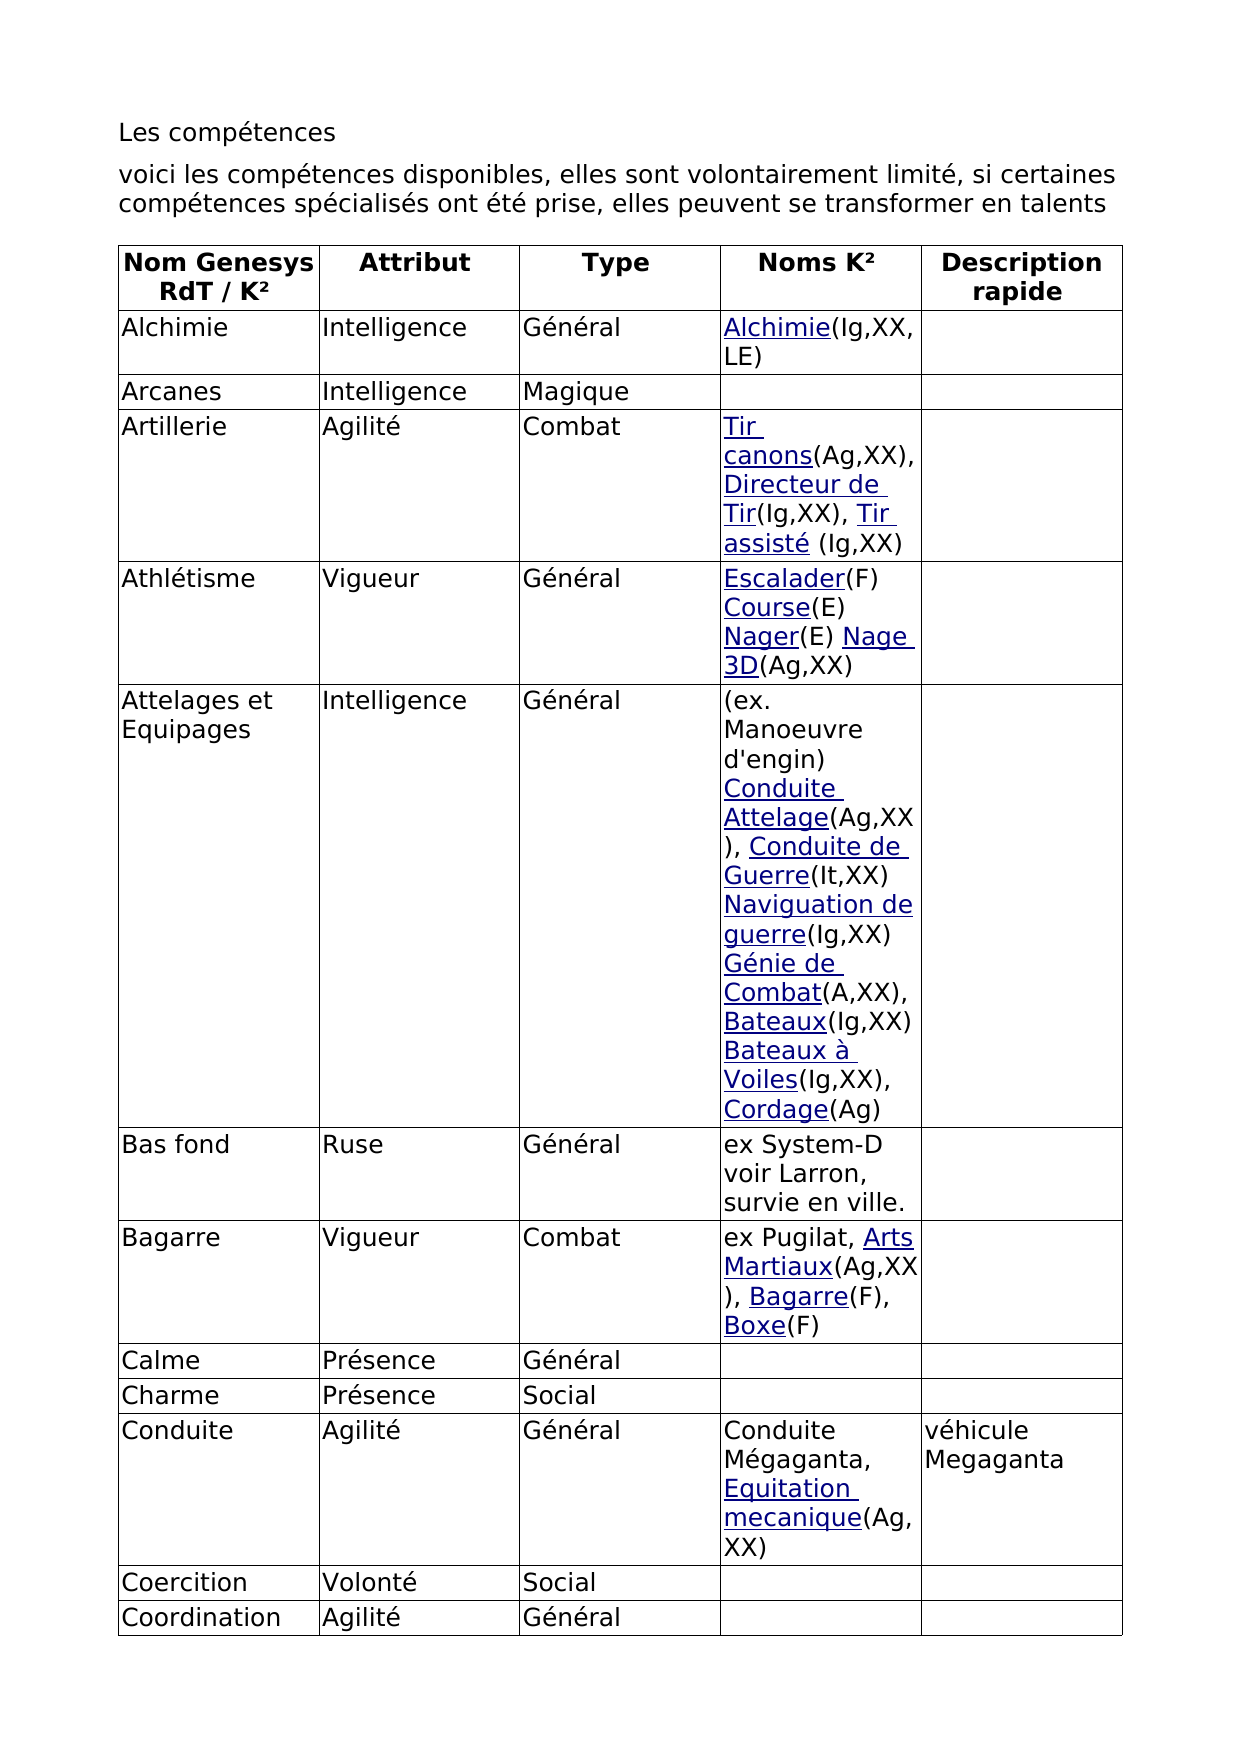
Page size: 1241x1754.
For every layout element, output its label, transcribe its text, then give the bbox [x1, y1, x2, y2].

table_cell [922, 410, 1122, 561]
table_cell [721, 1379, 921, 1413]
table_cell Général [520, 685, 720, 1127]
table_cell Tir canons(Ag,XX), Directeur de Tir(Ig,XX), Tir assisté (Ig,XX) [721, 410, 921, 561]
table_cell Combat [520, 410, 720, 561]
table_cell Arcanes [119, 375, 319, 409]
table_cell [721, 1566, 921, 1600]
table_cell Intelligence [320, 375, 519, 409]
table_cell Intelligence [320, 685, 519, 1127]
table_cell [922, 1566, 1122, 1600]
text Les compétences [118, 118, 1122, 147]
table_cell ex Pugilat, Arts Martiaux(Ag,XX), Bagarre(F), Boxe(F) [721, 1221, 921, 1343]
text voici les compétences disponibles, elles sont volontairement limité, si certaines compétences spécialisés ont été prise, elles peuvent se transformer en talents [118, 160, 1122, 218]
table_cell Agilité [320, 1601, 519, 1635]
table_cell Présence [320, 1379, 519, 1413]
table_cell (ex. Manoeuvre d'engin) Conduite Attelage(Ag,XX), Conduite de Guerre(It,XX) Naviguation de guerre(Ig,XX) Génie de Combat(A,XX), Bateaux(Ig,XX) Bateaux à Voiles(Ig,XX), Cordage(Ag) [721, 685, 921, 1127]
table_cell [922, 1344, 1122, 1378]
table_cell [922, 375, 1122, 409]
table_cell Athlétisme [119, 562, 319, 683]
table_cell Calme [119, 1344, 319, 1378]
table_header Description rapide [922, 246, 1122, 310]
table_cell [721, 1601, 921, 1635]
table_header Nom Genesys RdT / K² [119, 246, 319, 310]
table_header Attribut [320, 246, 519, 310]
table_cell Social [520, 1566, 720, 1600]
table_cell Agilité [320, 1414, 519, 1565]
table_cell Artillerie [119, 410, 319, 561]
table_cell Vigueur [320, 562, 519, 683]
table_cell Coordination [119, 1601, 319, 1635]
table_cell Conduite [119, 1414, 319, 1565]
table_cell Alchimie [119, 311, 319, 374]
table_cell Général [520, 562, 720, 683]
table_header Noms K² [721, 246, 921, 310]
table_cell véhicule Megaganta [922, 1414, 1122, 1565]
table_cell [721, 1344, 921, 1378]
table_cell Bas fond [119, 1128, 319, 1220]
table_cell Conduite Mégaganta, Equitation mecanique(Ag,XX) [721, 1414, 921, 1565]
table_cell [922, 685, 1122, 1127]
table_cell [922, 1601, 1122, 1635]
table_cell Général [520, 1128, 720, 1220]
table_cell Général [520, 1601, 720, 1635]
table_cell Général [520, 1344, 720, 1378]
table_cell [922, 311, 1122, 374]
table_cell [721, 375, 921, 409]
table_cell Volonté [320, 1566, 519, 1600]
table_cell Combat [520, 1221, 720, 1343]
table_cell Agilité [320, 410, 519, 561]
table_cell Ruse [320, 1128, 519, 1220]
table_cell Vigueur [320, 1221, 519, 1343]
table_cell Coercition [119, 1566, 319, 1600]
table_cell Charme [119, 1379, 319, 1413]
table_cell [922, 562, 1122, 683]
table_cell Magique [520, 375, 720, 409]
table_cell Général [520, 1414, 720, 1565]
table_cell Bagarre [119, 1221, 319, 1343]
table_header Type [520, 246, 720, 310]
table_cell [922, 1221, 1122, 1343]
table_cell Attelages et Equipages [119, 685, 319, 1127]
table_cell Présence [320, 1344, 519, 1378]
table_cell Escalader(F) Course(E) Nager(E) Nage 3D(Ag,XX) [721, 562, 921, 683]
table_cell Intelligence [320, 311, 519, 374]
table_cell Général [520, 311, 720, 374]
table_cell ex System-D voir Larron, survie en ville. [721, 1128, 921, 1220]
table_cell [922, 1128, 1122, 1220]
table_cell [922, 1379, 1122, 1413]
table_cell Alchimie(Ig,XX,LE) [721, 311, 921, 374]
table_cell Social [520, 1379, 720, 1413]
